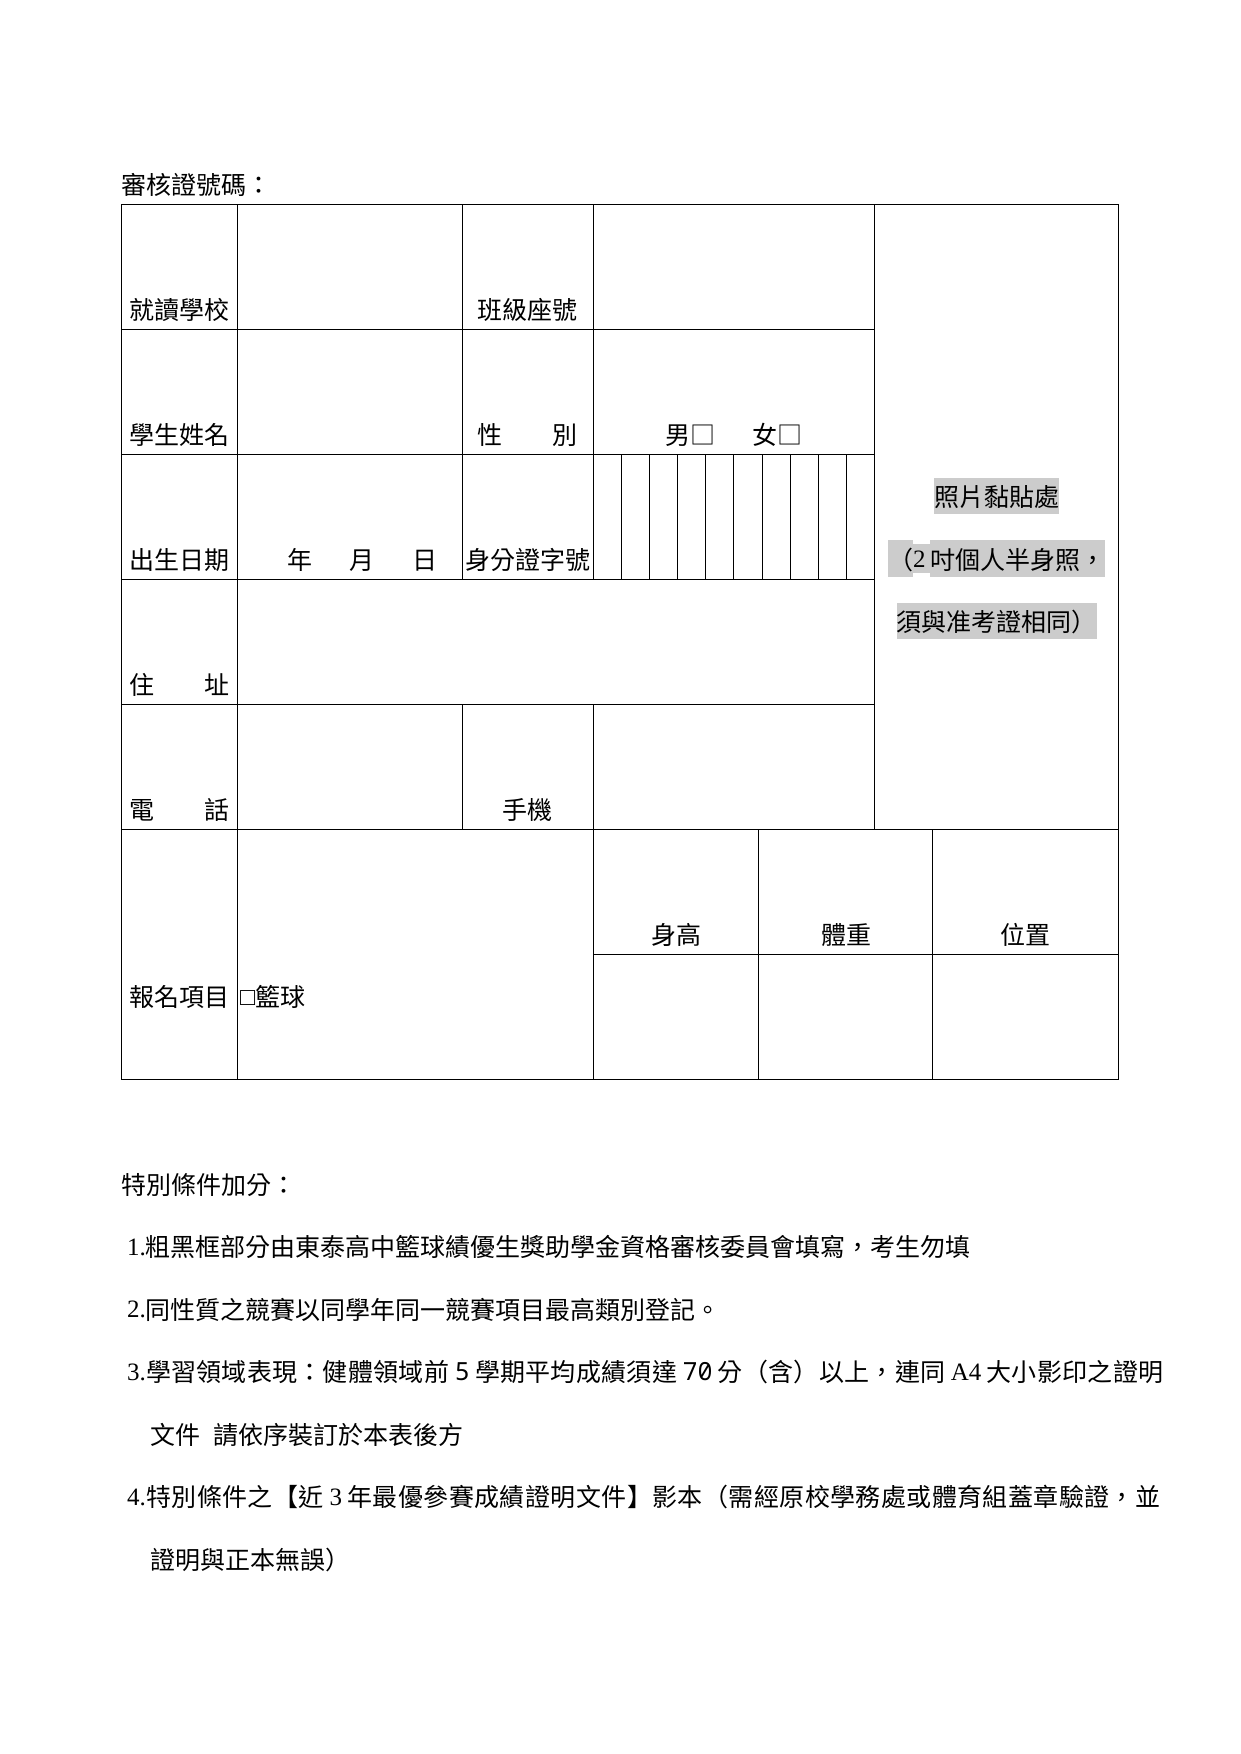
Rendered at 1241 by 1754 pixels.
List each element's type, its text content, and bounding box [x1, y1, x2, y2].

text 特別條件加分： [121, 1142, 1163, 1204]
text 審核證號碼： [121, 142, 1163, 204]
table_cell 電 話 [122, 705, 237, 829]
table_cell [933, 955, 1118, 1079]
table_cell [594, 705, 874, 829]
table_cell [706, 455, 733, 579]
table_header 就讀學校 [122, 205, 237, 329]
table_cell 男□ 女□ [594, 330, 874, 454]
text 1.粗黑框部分由東泰高中籃球績優生獎助學金資格審核委員會填寫，考生勿填 [77, 1204, 1163, 1267]
table_cell [238, 580, 874, 704]
table_cell [238, 330, 462, 454]
table_cell □籃球 [238, 830, 593, 1079]
table_header [238, 205, 462, 329]
table_header [594, 205, 874, 329]
table_cell [622, 455, 649, 579]
table_cell 性 別 [463, 330, 593, 454]
table_cell 學生姓名 [122, 330, 237, 454]
table_header 照片黏貼處 （2吋個人半身照， 須與准考證相同） [875, 205, 1118, 829]
table_cell 住 址 [122, 580, 237, 704]
table_cell 位置 [933, 830, 1118, 954]
table_cell 手機 [463, 705, 593, 829]
table_cell [819, 455, 846, 579]
text 4.特別條件之【近3年最優參賽成績證明文件】影本（需經原校學務處或體育組蓋章驗證，並證明與正本無誤） [127, 1454, 1163, 1579]
table_cell 身分證字號 [463, 455, 593, 579]
table_cell 體重 [759, 830, 932, 954]
text 2.同性質之競賽以同學年同一競賽項目最高類別登記。 [77, 1267, 1163, 1329]
table_cell 報名項目 [122, 830, 237, 1079]
table_cell [763, 455, 790, 579]
table_cell [594, 455, 621, 579]
table_cell [847, 455, 874, 579]
text 3.學習領域表現：健體領域前5學期平均成績須達70分（含）以上，連同A4大小影印之證明文件 請依序裝訂於本表後方 [127, 1329, 1163, 1454]
table_cell 年 月 日 [238, 455, 462, 579]
table_cell [678, 455, 705, 579]
table_cell [791, 455, 818, 579]
table_cell [238, 705, 462, 829]
table_cell [759, 955, 932, 1079]
table_cell [650, 455, 677, 579]
table_cell [594, 955, 758, 1079]
table_header 班級座號 [463, 205, 593, 329]
table_cell [734, 455, 762, 579]
table_cell 出生日期 [122, 455, 237, 579]
table_cell 身高 [594, 830, 758, 954]
